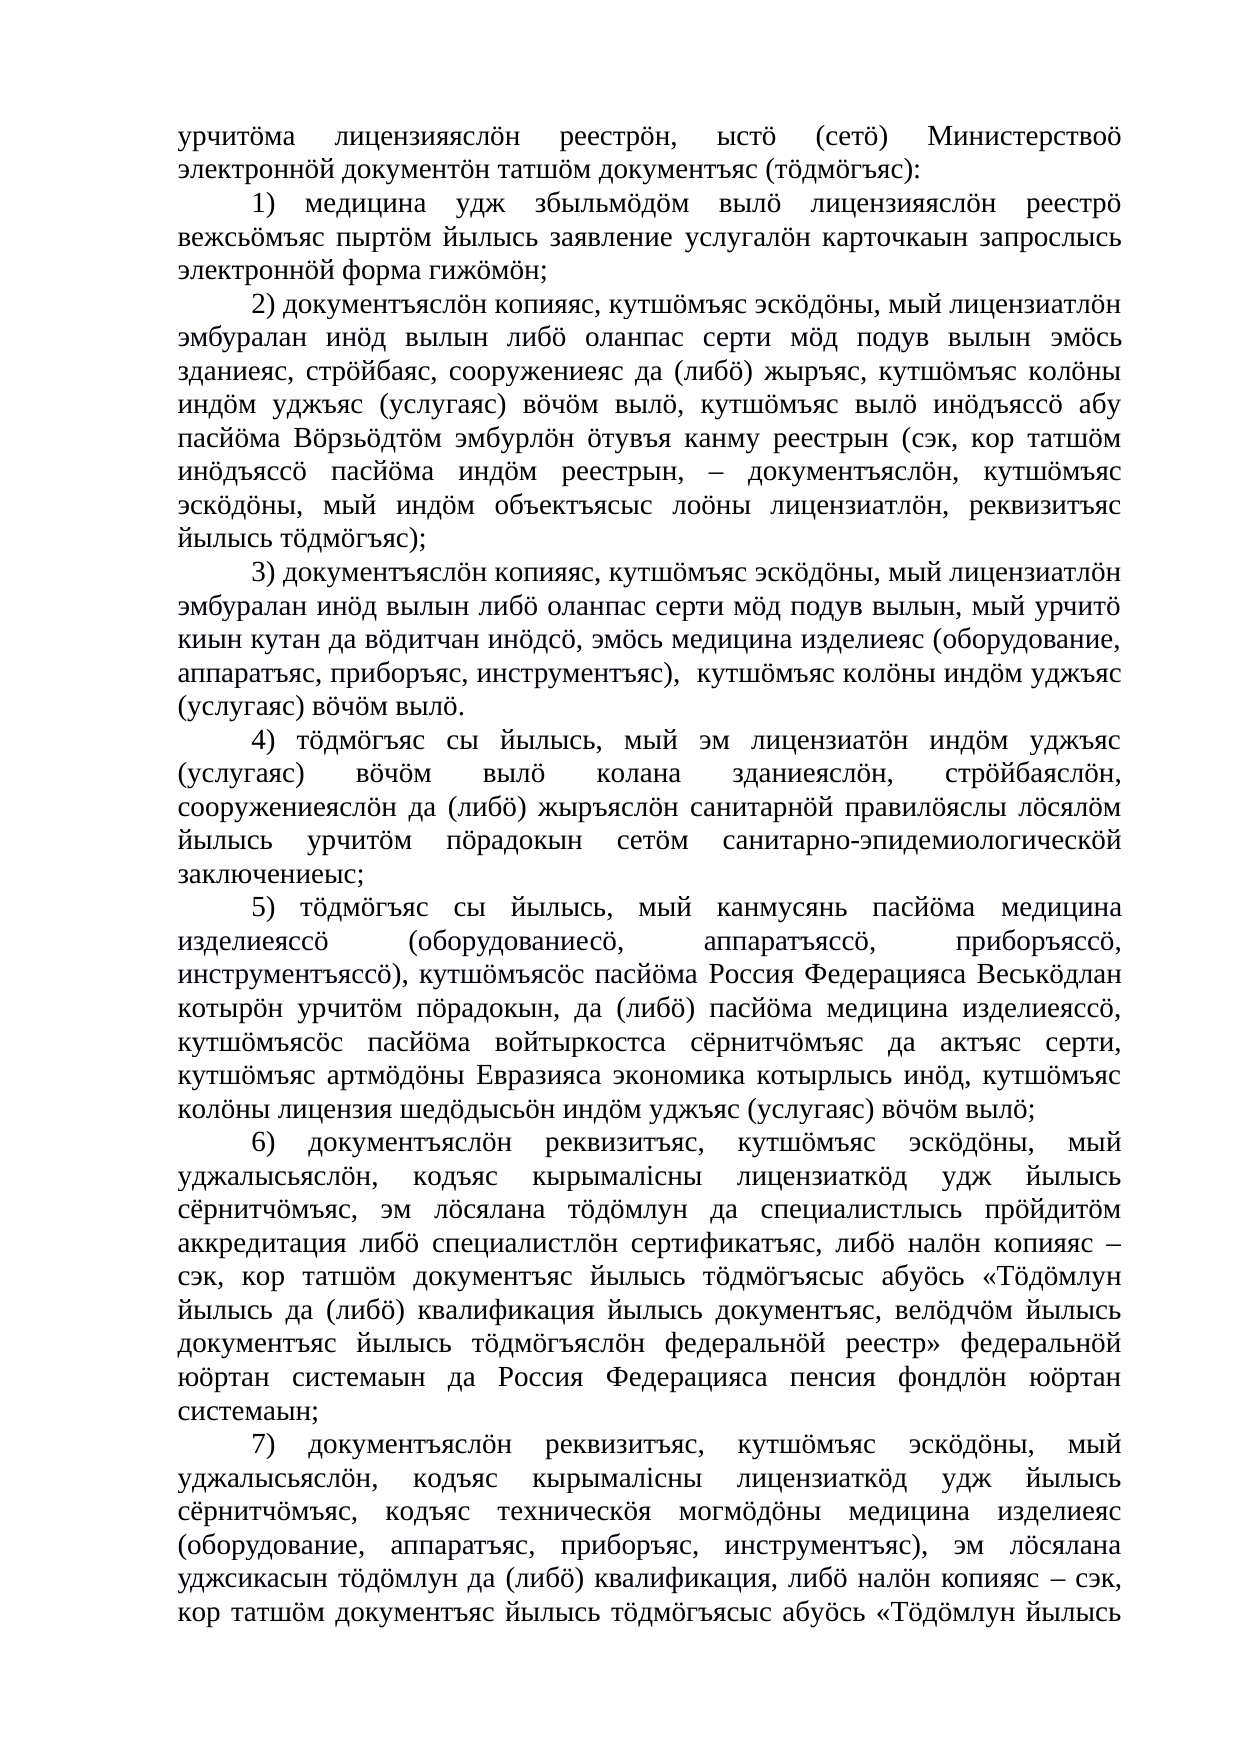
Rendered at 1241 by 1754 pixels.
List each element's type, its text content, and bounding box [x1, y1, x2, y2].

text 4) тӧдмӧгъяс сы йылысь, мый эм лицензиатӧн индӧм уджъяс (услугаяс) вӧчӧм вылӧ колана зданиеяслӧн, стрӧйбаяслӧн, сооружениеяслӧн да (либӧ) жыръяслӧн санитарнӧй правилӧяслы лӧсялӧм йылысь урчитӧм пӧрадокын сетӧм санитарно-эпидемиологическӧй заключениеыс; [177, 722, 1122, 889]
text 2) документъяслӧн копияяс, кутшӧмъяс эскӧдӧны, мый лицензиатлӧн эмбуралан инӧд вылын либӧ оланпас серти мӧд подув вылын эмӧсь зданиеяс, стрӧйбаяс, сооружениеяс да (либӧ) жыръяс, кутшӧмъяс колӧны индӧм уджъяс (услугаяс) вӧчӧм вылӧ, кутшӧмъяс вылӧ инӧдъяссӧ абу пасйӧма Вӧрзьӧдтӧм эмбурлӧн ӧтувъя канму реестрын (сэк, кор татшӧм инӧдъяссӧ пасйӧма индӧм реестрын, – документъяслӧн, кутшӧмъяс эскӧдӧны, мый индӧм объектъясыс лоӧны лицензиатлӧн, реквизитъяс йылысь тӧдмӧгъяс); [177, 286, 1122, 554]
text урчитӧма лицензияяслӧн реестрӧн, ыстӧ (сетӧ) Министерствоӧ электроннӧй документӧн татшӧм документъяс (тӧдмӧгъяс): [177, 118, 1122, 185]
text 6) документъяслӧн реквизитъяс, кутшӧмъяс эскӧдӧны, мый уджалысьяслӧн, кодъяс кырымалісны лицензиаткӧд удж йылысь сёрнитчӧмъяс, эм лӧсялана тӧдӧмлун да специалистлысь прӧйдитӧм аккредитация либӧ специалистлӧн сертификатъяс, либӧ налӧн копияяс – сэк, кор татшӧм документъяс йылысь тӧдмӧгъясыс абуӧсь «Тӧдӧмлун йылысь да (либӧ) квалификация йылысь документъяс, велӧдчӧм йылысь документъяс йылысь тӧдмӧгъяслӧн федеральнӧй реестр» федеральнӧй юӧртан системаын да Россия Федерацияса пенсия фондлӧн юӧртан системаын; [177, 1124, 1122, 1426]
text 1) медицина удж збыльмӧдӧм вылӧ лицензияяслӧн реестрӧ вежсьӧмъяс пыртӧм йылысь заявление услугалӧн карточкаын запрослысь электроннӧй форма гижӧмӧн; [177, 185, 1122, 286]
text 5) тӧдмӧгъяс сы йылысь, мый канмусянь пасйӧма медицина изделиеяссӧ (оборудованиесӧ, аппаратъяссӧ, приборъяссӧ, инструментъяссӧ), кутшӧмъясӧс пасйӧма Россия Федерацияса Веськӧдлан котырӧн урчитӧм пӧрадокын, да (либӧ) пасйӧма медицина изделиеяссӧ, кутшӧмъясӧс пасйӧма войтыркостса сёрнитчӧмъяс да актъяс серти, кутшӧмъяс артмӧдӧны Евразияса экономика котырлысь инӧд, кутшӧмъяс колӧны лицензия шедӧдысьӧн индӧм уджъяс (услугаяс) вӧчӧм вылӧ; [177, 889, 1122, 1124]
text 7) документъяслӧн реквизитъяс, кутшӧмъяс эскӧдӧны, мый уджалысьяслӧн, кодъяс кырымалісны лицензиаткӧд удж йылысь сёрнитчӧмъяс, кодъяс техническӧя могмӧдӧны медицина изделиеяс (оборудование, аппаратъяс, приборъяс, инструментъяс), эм лӧсялана уджсикасын тӧдӧмлун да (либӧ) квалификация, либӧ налӧн копияяс – сэк, кор татшӧм документъяс йылысь тӧдмӧгъясыс абуӧсь «Тӧдӧмлун йылысь [177, 1426, 1122, 1627]
text 3) документъяслӧн копияяс, кутшӧмъяс эскӧдӧны, мый лицензиатлӧн эмбуралан инӧд вылын либӧ оланпас серти мӧд подув вылын, мый урчитӧ киын кутан да вӧдитчан инӧдсӧ, эмӧсь медицина изделиеяс (оборудование, аппаратъяс, приборъяс, инструментъяс), кутшӧмъяс колӧны индӧм уджъяс (услугаяс) вӧчӧм вылӧ. [177, 554, 1122, 722]
